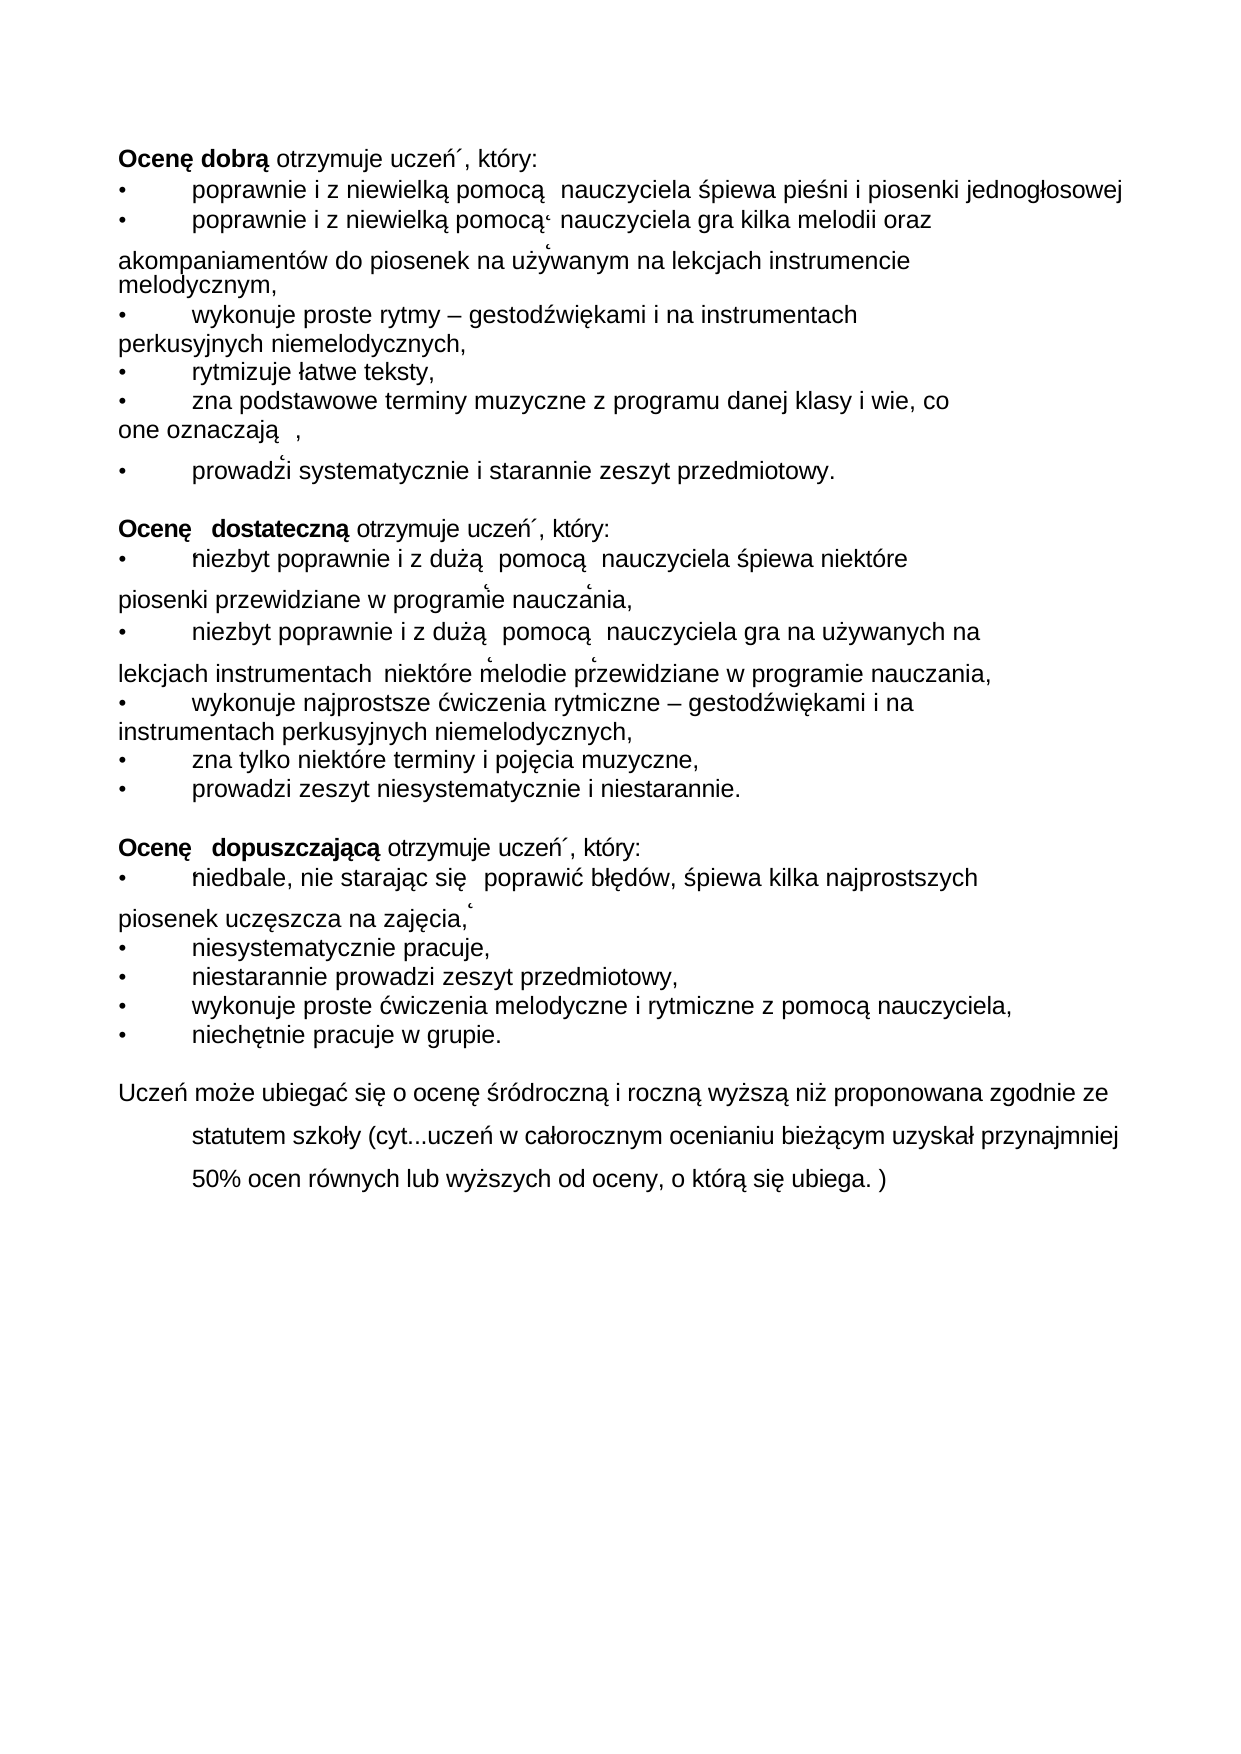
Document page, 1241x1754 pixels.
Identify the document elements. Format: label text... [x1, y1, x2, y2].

text Ocenę˛ dopuszczającą otrzymuje uczeń´, który: [118, 831, 1137, 862]
list wykonuje proste rytmy – gestodźwiękami i na instrumentach perkusyjnych niemelodycznych, [118, 300, 1010, 357]
text Ocenę dobrą otrzymuje uczeń´, który: [118, 144, 1137, 173]
list niechętnie pracuje w grupie. [118, 1020, 1137, 1049]
list niezbyt poprawnie i z dużą˛ pomocą˛ nauczyciela śpiewa niektóre piosenki przewidziane w programie nauczania, [118, 544, 999, 614]
list prowadzi zeszyt niesystematycznie i niestarannie. [118, 774, 1137, 803]
list zna tylko niektóre terminy i pojęcia muzyczne, [118, 746, 1137, 774]
list rytmizuje łatwe teksty, [118, 357, 1137, 386]
list niesystematycznie pracuje, [118, 934, 1137, 963]
list poprawnie i z niewielką pomocą˛ nauczyciela śpiewa pieśni i piosenki jednogłosowej [118, 173, 1137, 204]
list niedbale, nie starając się˛ poprawić błędów, śpiewa kilka najprostszych piosenek uczęszcza na zajęcia, [118, 863, 1075, 933]
list poprawnie i z niewielką pomocą˛ nauczyciela gra kilka melodii oraz akompaniamentów do piosenek na używanym na lekcjach instrumencie melodycznym, [118, 205, 1075, 299]
list wykonuje proste ćwiczenia melodyczne i rytmiczne z pomocą nauczyciela, [118, 991, 1137, 1020]
list wykonuje najprostsze ćwiczenia rytmiczne – gestodźwiękami i na instrumentach perkusyjnych niemelodycznych, [118, 688, 1077, 746]
list zna podstawowe terminy muzyczne z programu danej klasy i wie, co one oznaczają˛ , [118, 386, 997, 460]
text Ocenę˛ dostateczną otrzymuje uczeń´, który: [118, 512, 1137, 543]
list niestarannie prowadzi zeszyt przedmiotowy, [118, 963, 1137, 991]
list prowadzi systematycznie i starannie zeszyt przedmiotowy. [118, 460, 1137, 484]
list niezbyt poprawnie i z dużą˛ pomocą˛ nauczyciela gra na używanych na lekcjach instrumentach niektóre melodie przewidziane w programie nauczania, [118, 617, 1061, 687]
text Uczeń może ubiegać się o ocenę śródroczną i roczną wyższą niż proponowana zgodnie ze statutem szkoły (cyt...uczeń w całorocznym ocenianiu bieżącym uzyskał przynajmniej 50% ocen równych lub wyższych od oceny, o którą się ubiega. ) [118, 1078, 1137, 1193]
